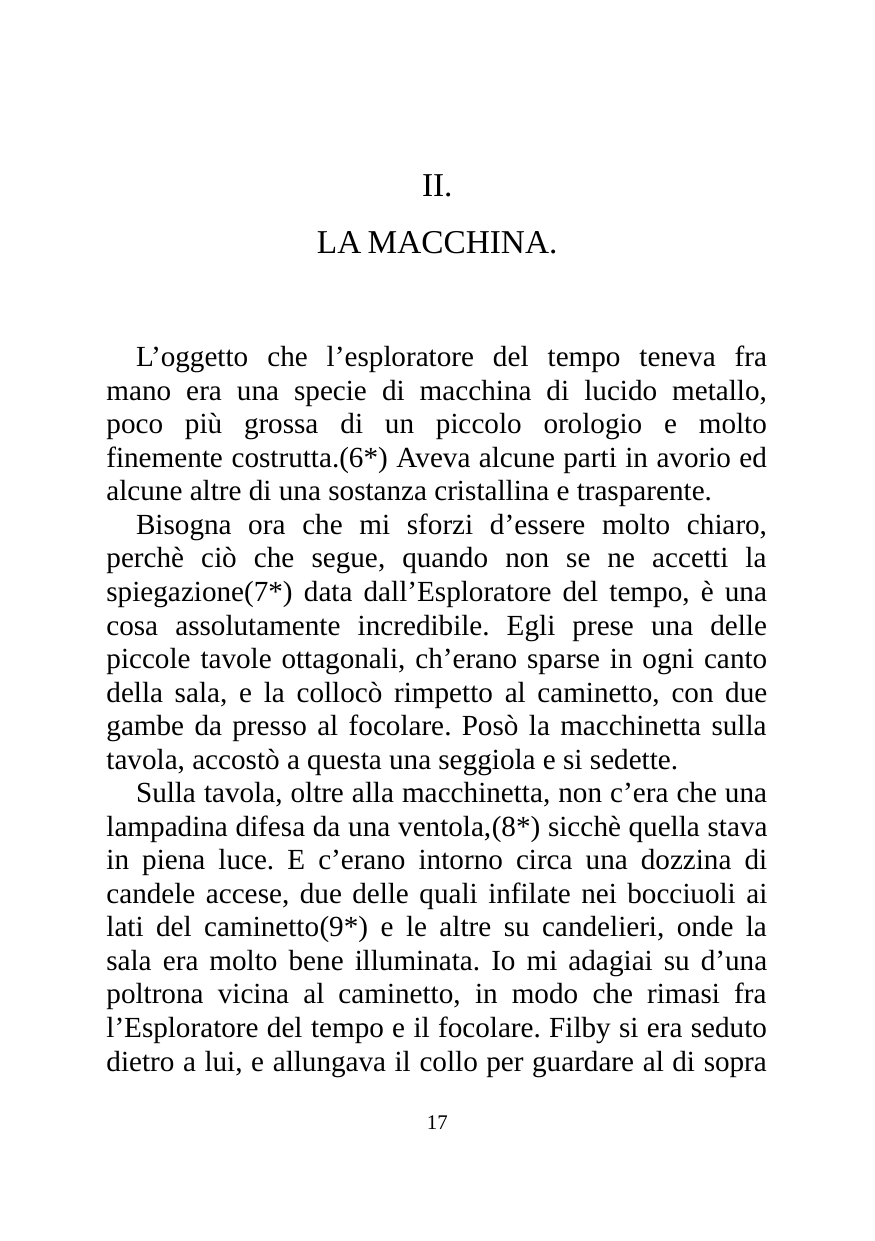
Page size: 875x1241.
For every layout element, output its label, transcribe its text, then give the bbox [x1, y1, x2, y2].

subtitle II. LA MACCHINA. [106, 165, 768, 261]
text L’oggetto che l’esploratore del tempo teneva fra mano era una specie di macchina di lucido metallo, poco più grossa di un piccolo orologio e molto finemente costrutta.(6*) Aveva alcune parti in avorio ed alcune altre di una sostanza cristallina e trasparente. [106, 339, 768, 507]
text Sulla tavola, oltre alla macchinetta, non c’era che una lampadina difesa da una ventola,(8*) sicchè quella stava in piena luce. E c’erano intorno circa una dozzina di candele accese, due delle quali infilate nei bocciuoli ai lati del caminetto(9*) e le altre su candelieri, onde la sala era molto bene illuminata. Io mi adagiai su d’una poltrona vicina al caminetto, in modo che rimasi fra l’Esploratore del tempo e il focolare. Filby si era seduto dietro a lui, e allungava il collo per guardare al di sopra [106, 775, 768, 1077]
text Bisogna ora che mi sforzi d’essere molto chiaro, perchè ciò che segue, quando non se ne accetti la spiegazione(7*) data dall’Esploratore del tempo, è una cosa assolutamente incredibile. Egli prese una delle piccole tavole ottagonali, ch’erano sparse in ogni canto della sala, e la collocò rimpetto al caminetto, con due gambe da presso al focolare. Posò la macchinetta sulla tavola, accostò a questa una seggiola e si sedette. [106, 507, 768, 775]
